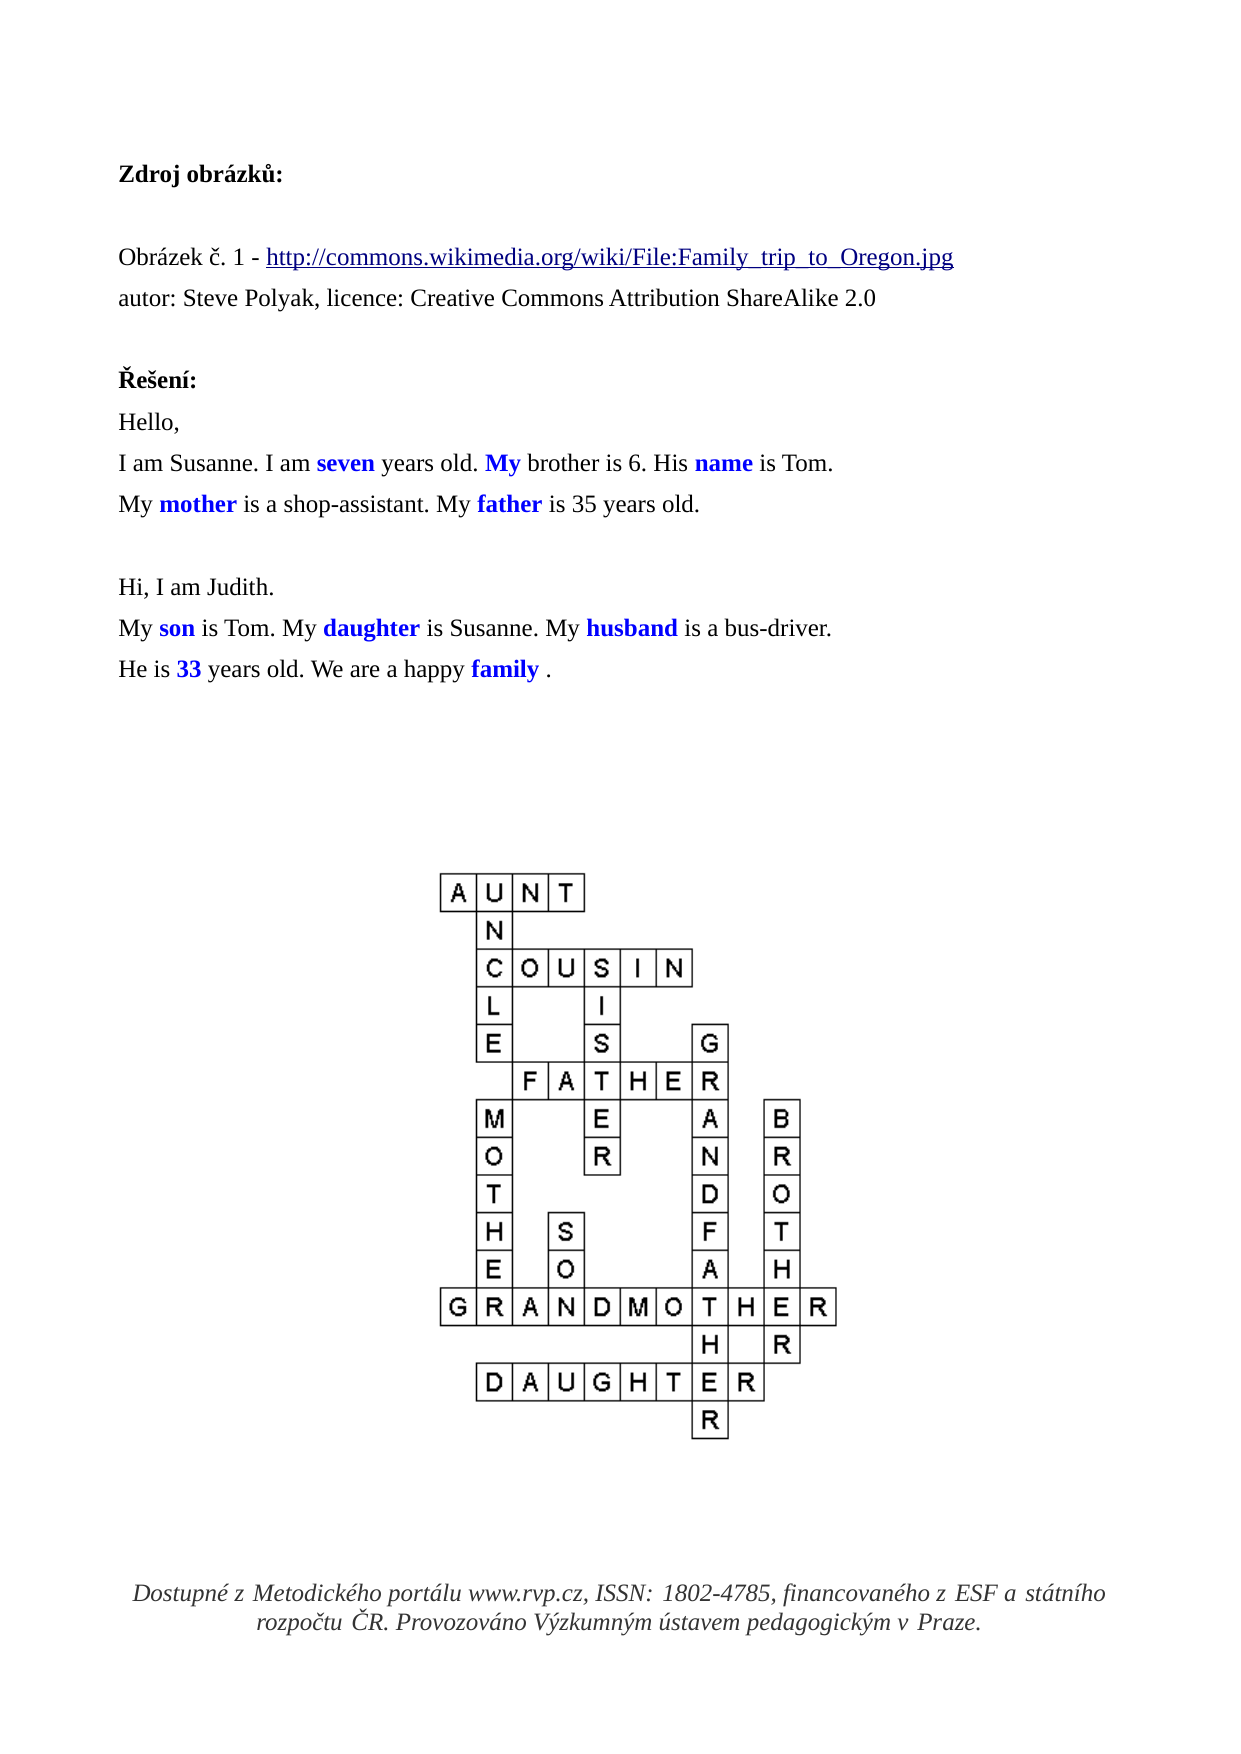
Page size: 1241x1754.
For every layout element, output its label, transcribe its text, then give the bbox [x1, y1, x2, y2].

text I am Susanne. I am seven years old. My brother is 6. His name is Tom. [118, 448, 1122, 477]
text Obrázek č. 1 - http://commons.wikimedia.org/wiki/File:Family_trip_to_Oregon.jpg [118, 242, 1122, 271]
text Hello, [118, 407, 1122, 436]
text My mother is a shop-assistant. My father is 35 years old. [118, 489, 1122, 518]
picture [430, 869, 841, 1451]
text Řešení: [118, 366, 1122, 394]
text Zdroj obrázků: [118, 159, 1122, 188]
text Hi, I am Judith. [118, 572, 1122, 601]
text My son is Tom. My daughter is Susanne. My husband is a bus-driver. [118, 613, 1122, 642]
text He is 33 years old. We are a happy family . [118, 654, 1122, 683]
text autor: Steve Polyak, licence: Creative Commons Attribution ShareAlike 2.0 [118, 283, 1122, 312]
